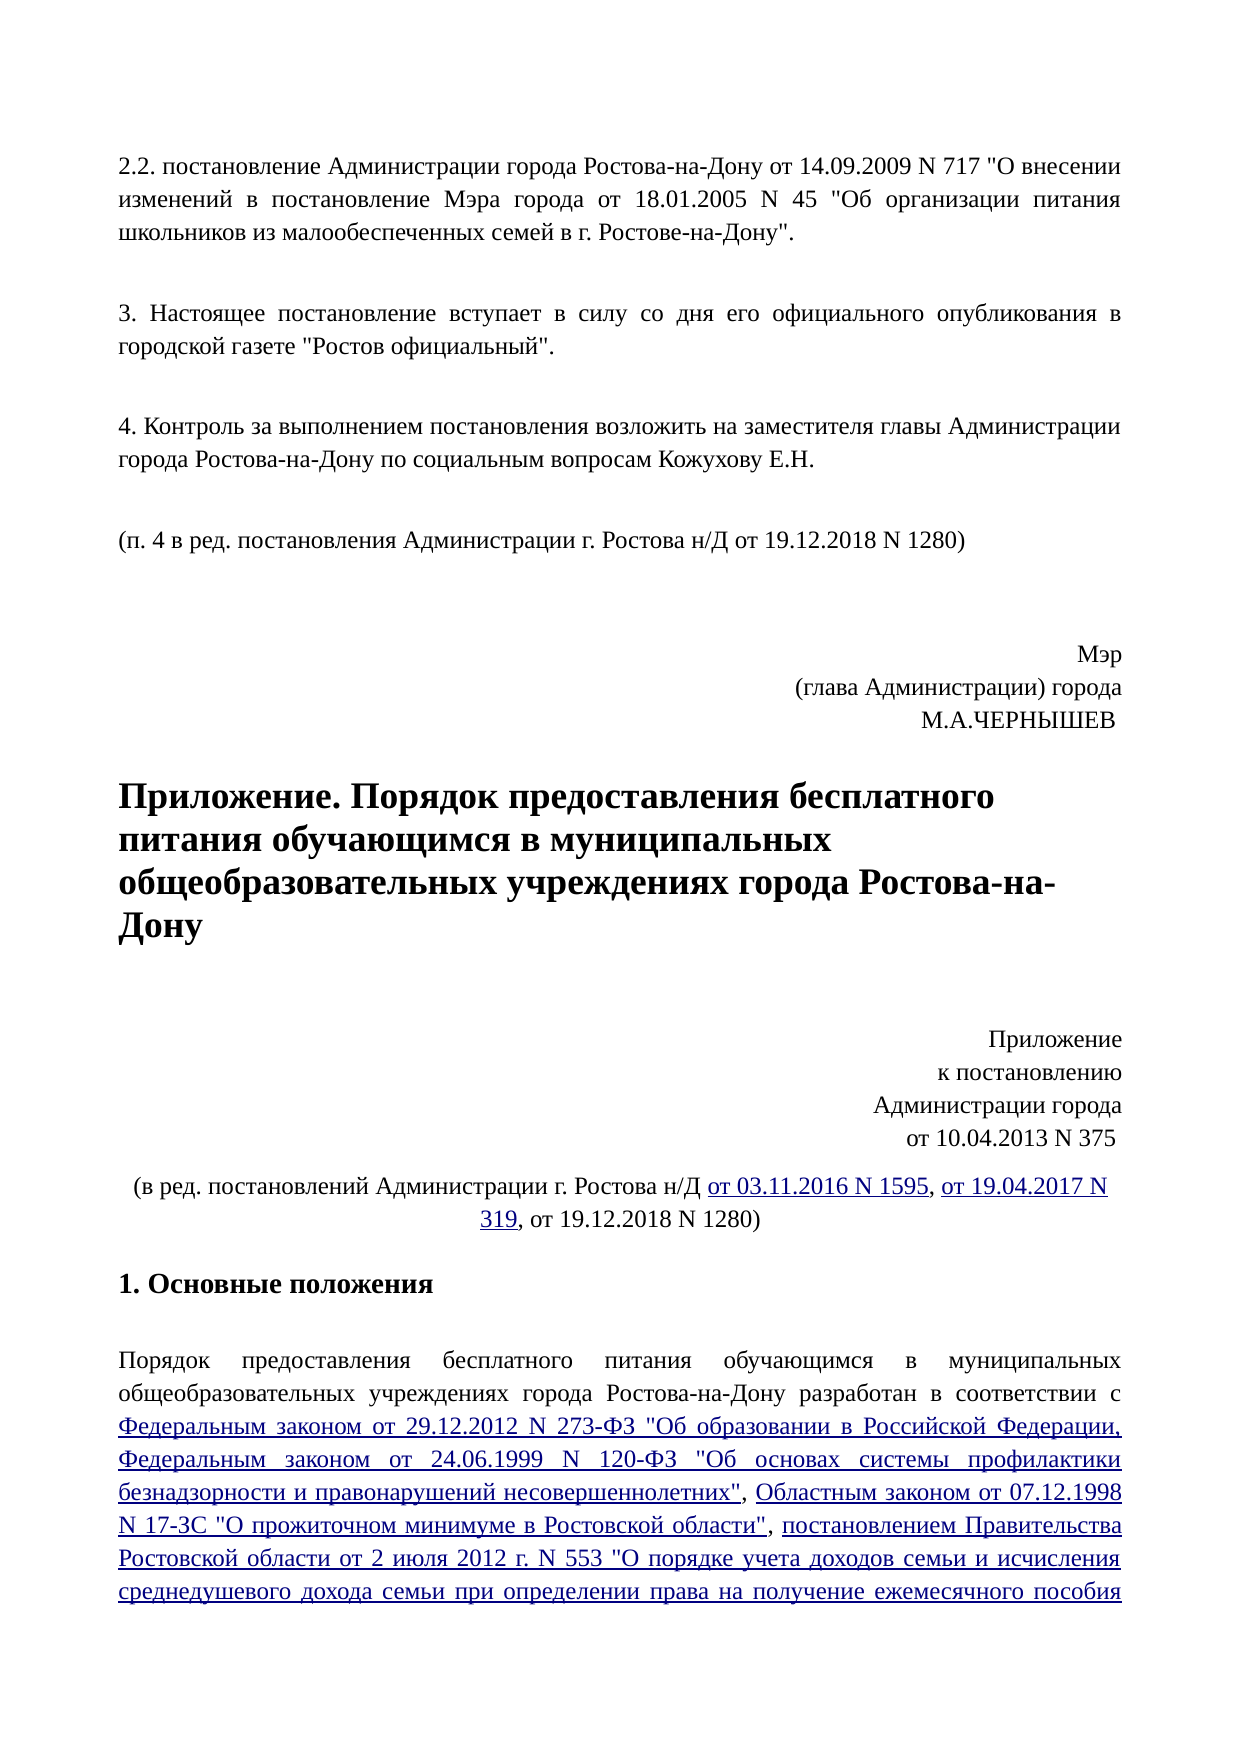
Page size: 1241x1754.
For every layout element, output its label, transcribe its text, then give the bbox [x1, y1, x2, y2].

text безнадзорности и правонарушений несовершеннолетних", Областным законом от 07.12.1998 N 17-ЗС "О прожиточном минимуме в Ростовской области", постановлением Правительства Ростовской области от 2 июля 2012 г. N 553 "О порядке учета доходов семьи и исчисления среднедушевого дохода семьи при определении права на получение ежемесячного пособия [118, 1471, 1122, 1601]
text 4. Контроль за выполнением постановления возложить на заместителя главы Администрации города Ростова-на-Дону по социальным вопросам Кожухову Е.Н. [118, 378, 1122, 473]
subtitle 1. Основные положения [118, 1266, 1122, 1300]
text Мэр (глава Администрации) города М.А.ЧЕРНЫШЕВ [118, 573, 1122, 733]
text (в ред. постановлений Администрации г. Ростова н/Д от 03.11.2016 N 1595, от 19.04.2017 N 319, от 19.12.2018 N 1280) [118, 1171, 1122, 1233]
text Порядок предоставления бесплатного питания обучающимся в муниципальных общеобразовательных учреждениях города Ростова-на-Дону разработан в соответствии с Федеральным законом от 29.12.2012 N 273-ФЗ "Об образовании в Российской Федерации, [118, 1312, 1122, 1436]
subtitle Приложение. Порядок предоставления бесплатного питания обучающимся в муниципальных общеобразовательных учреждениях города Ростова-на-Дону [118, 773, 1122, 946]
text Приложение к постановлению Администрации города от 10.04.2013 N 375 [118, 958, 1122, 1152]
text 3. Настоящее постановление вступает в силу со дня его официального опубликования в городской газете "Ростов официальный". [118, 265, 1122, 359]
text 2.2. постановление Администрации города Ростова-на-Дону от 14.09.2009 N 717 "О внесении изменений в постановление Мэра города от 18.01.2005 N 45 "Об организации питания школьников из малообеспеченных семей в г. Ростове-на-Дону". [118, 118, 1122, 246]
text Федеральным законом от 24.06.1999 N 120-ФЗ "Об основах системы профилактики [118, 1438, 1122, 1469]
text (п. 4 в ред. постановления Администрации г. Ростова н/Д от 19.12.2018 N 1280) [118, 492, 1122, 554]
